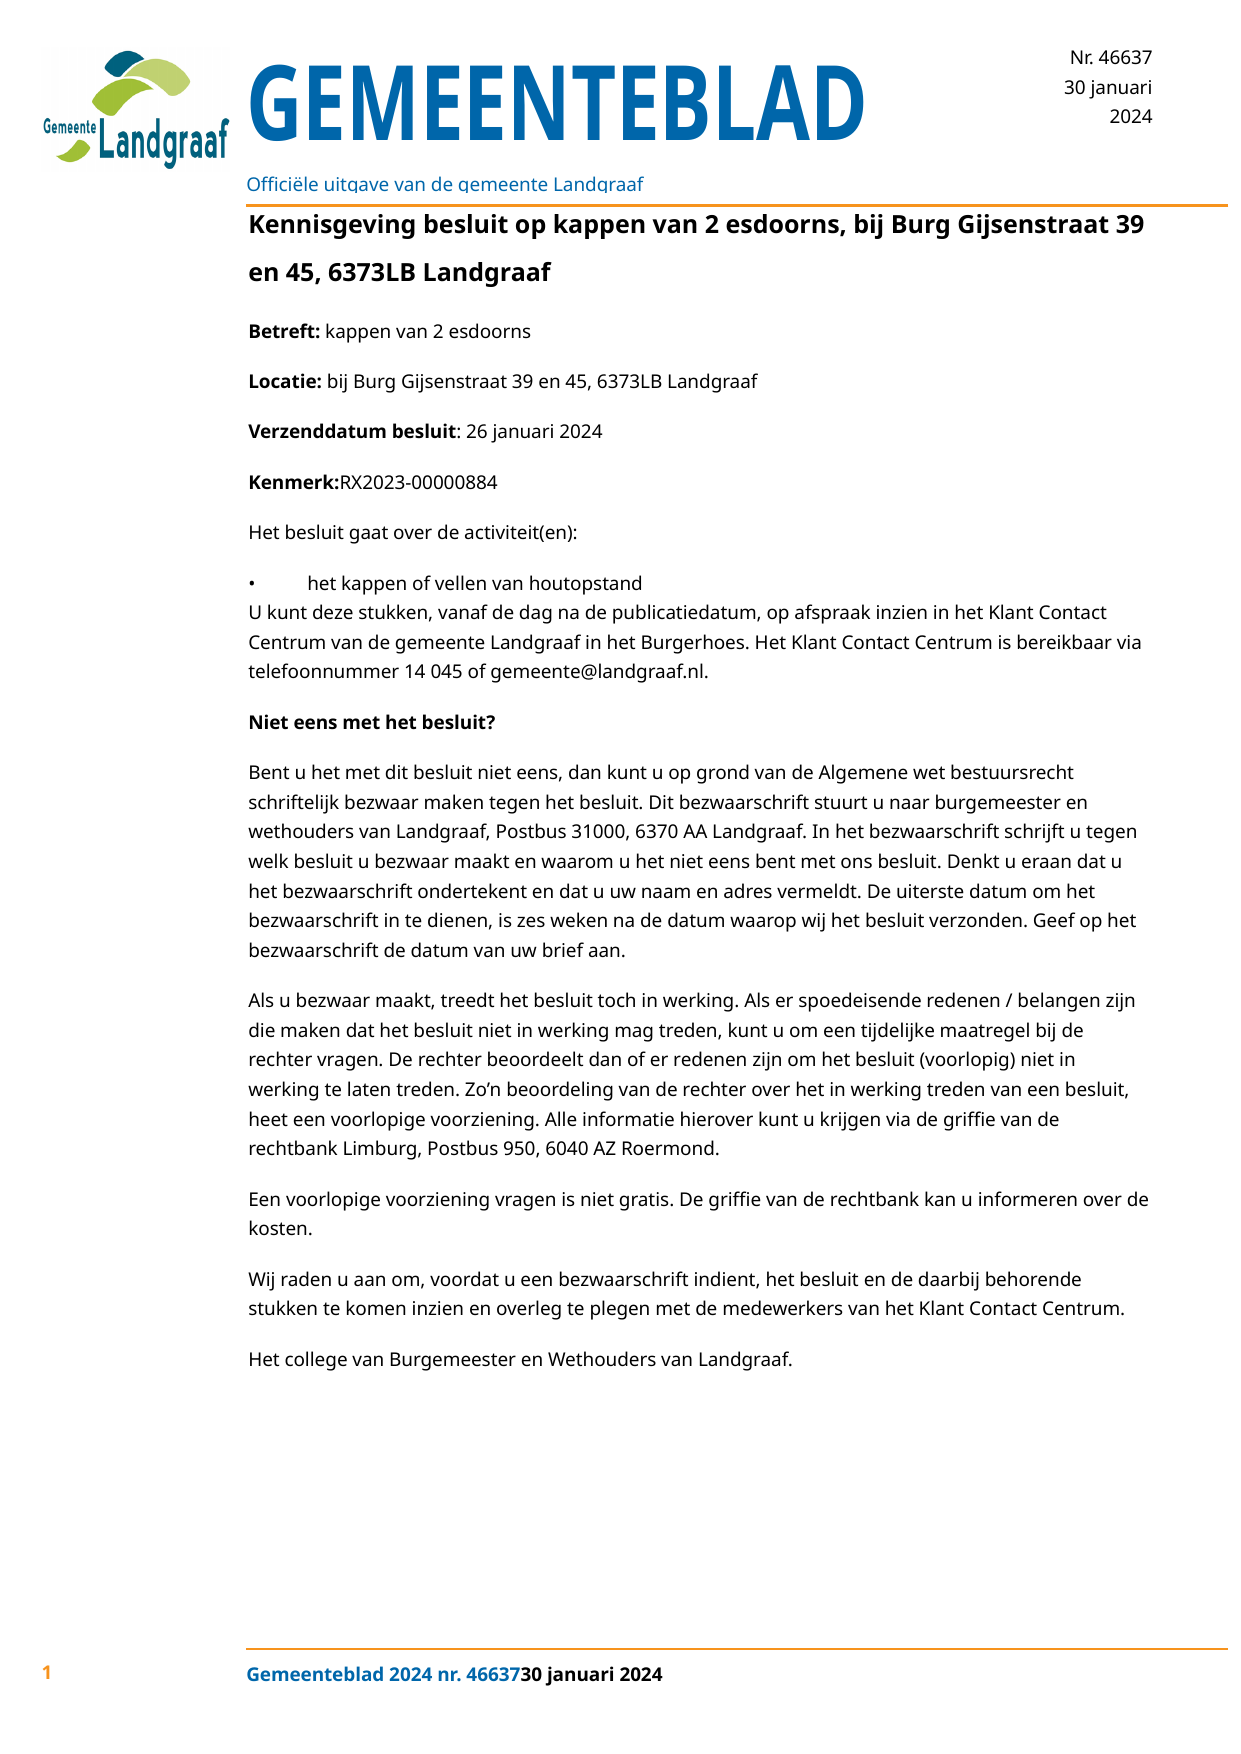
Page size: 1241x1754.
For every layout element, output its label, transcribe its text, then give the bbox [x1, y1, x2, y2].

text Bent u het met dit besluit niet eens, dan kunt u op grond van de Algemene wet bestuursrecht schriftelijk bezwaar maken tegen het besluit. Dit bezwaarschrift stuurt u naar burgemeester en wethouders van Landgraaf, Postbus 31000, 6370 AA Landgraaf. In het bezwaarschrift schrijft u tegen welk besluit u bezwaar maakt en waarom u het niet eens bent met ons besluit. Denkt u eraan dat u het bezwaarschrift ondertekent en dat u uw naam en adres vermeldt. De uiterste datum om het bezwaarschrift in te dienen, is zes weken na de datum waarop wij het besluit verzonden. Geef op het bezwaarschrift de datum van uw brief aan. [248, 759, 1152, 963]
text Betreft: kappen van 2 esdoorns [248, 318, 1152, 344]
text Een voorlopige voorziening vragen is niet gratis. De griffie van de rechtbank kan u informeren over de kosten. [248, 1186, 1152, 1241]
list het kappen of vellen van houtopstand [248, 570, 1152, 596]
text Het besluit gaat over de activiteit(en): [248, 519, 1152, 545]
picture [41, 47, 231, 172]
text Locatie: bij Burg Gijsenstraat 39 en 45, 6373LB Landgraaf [248, 368, 1152, 394]
text Kenmerk:RX2023-00000884 [248, 469, 1152, 495]
text Kennisgeving besluit op kappen van 2 esdoorns, bij Burg Gijsenstraat 39 en 45, 6373LB Landgraaf [248, 207, 1152, 288]
text Als u bezwaar maakt, treedt het besluit toch in werking. Als er spoedeisende redenen / belangen zijn die maken dat het besluit niet in werking mag treden, kunt u om een tijdelijke maatregel bij de rechter vragen. De rechter beoordeelt dan of er redenen zijn om het besluit (voorlopig) niet in werking te laten treden. Zo’n beoordeling van de rechter over het in werking treden van een besluit, heet een voorlopige voorziening. Alle informatie hierover kunt u krijgen via de griffie van de rechtbank Limburg, Postbus 950, 6040 AZ Roermond. [248, 987, 1152, 1161]
text Het college van Burgemeester en Wethouders van Landgraaf. [248, 1346, 1152, 1372]
text Niet eens met het besluit? [248, 709, 1152, 735]
text U kunt deze stukken, vanaf de dag na de publicatiedatum, op afspraak inzien in het Klant Contact Centrum van de gemeente Landgraaf in het Burgerhoes. Het Klant Contact Centrum is bereikbaar via telefoonnummer 14 045 of gemeente@landgraaf.nl. [248, 599, 1152, 684]
text Verzenddatum besluit: 26 januari 2024 [248, 419, 1152, 444]
text Wij raden u aan om, voordat u een bezwaarschrift indient, het besluit en de daarbij behorende stukken te komen inzien en overleg te plegen met de medewerkers van het Klant Contact Centrum. [248, 1266, 1152, 1321]
